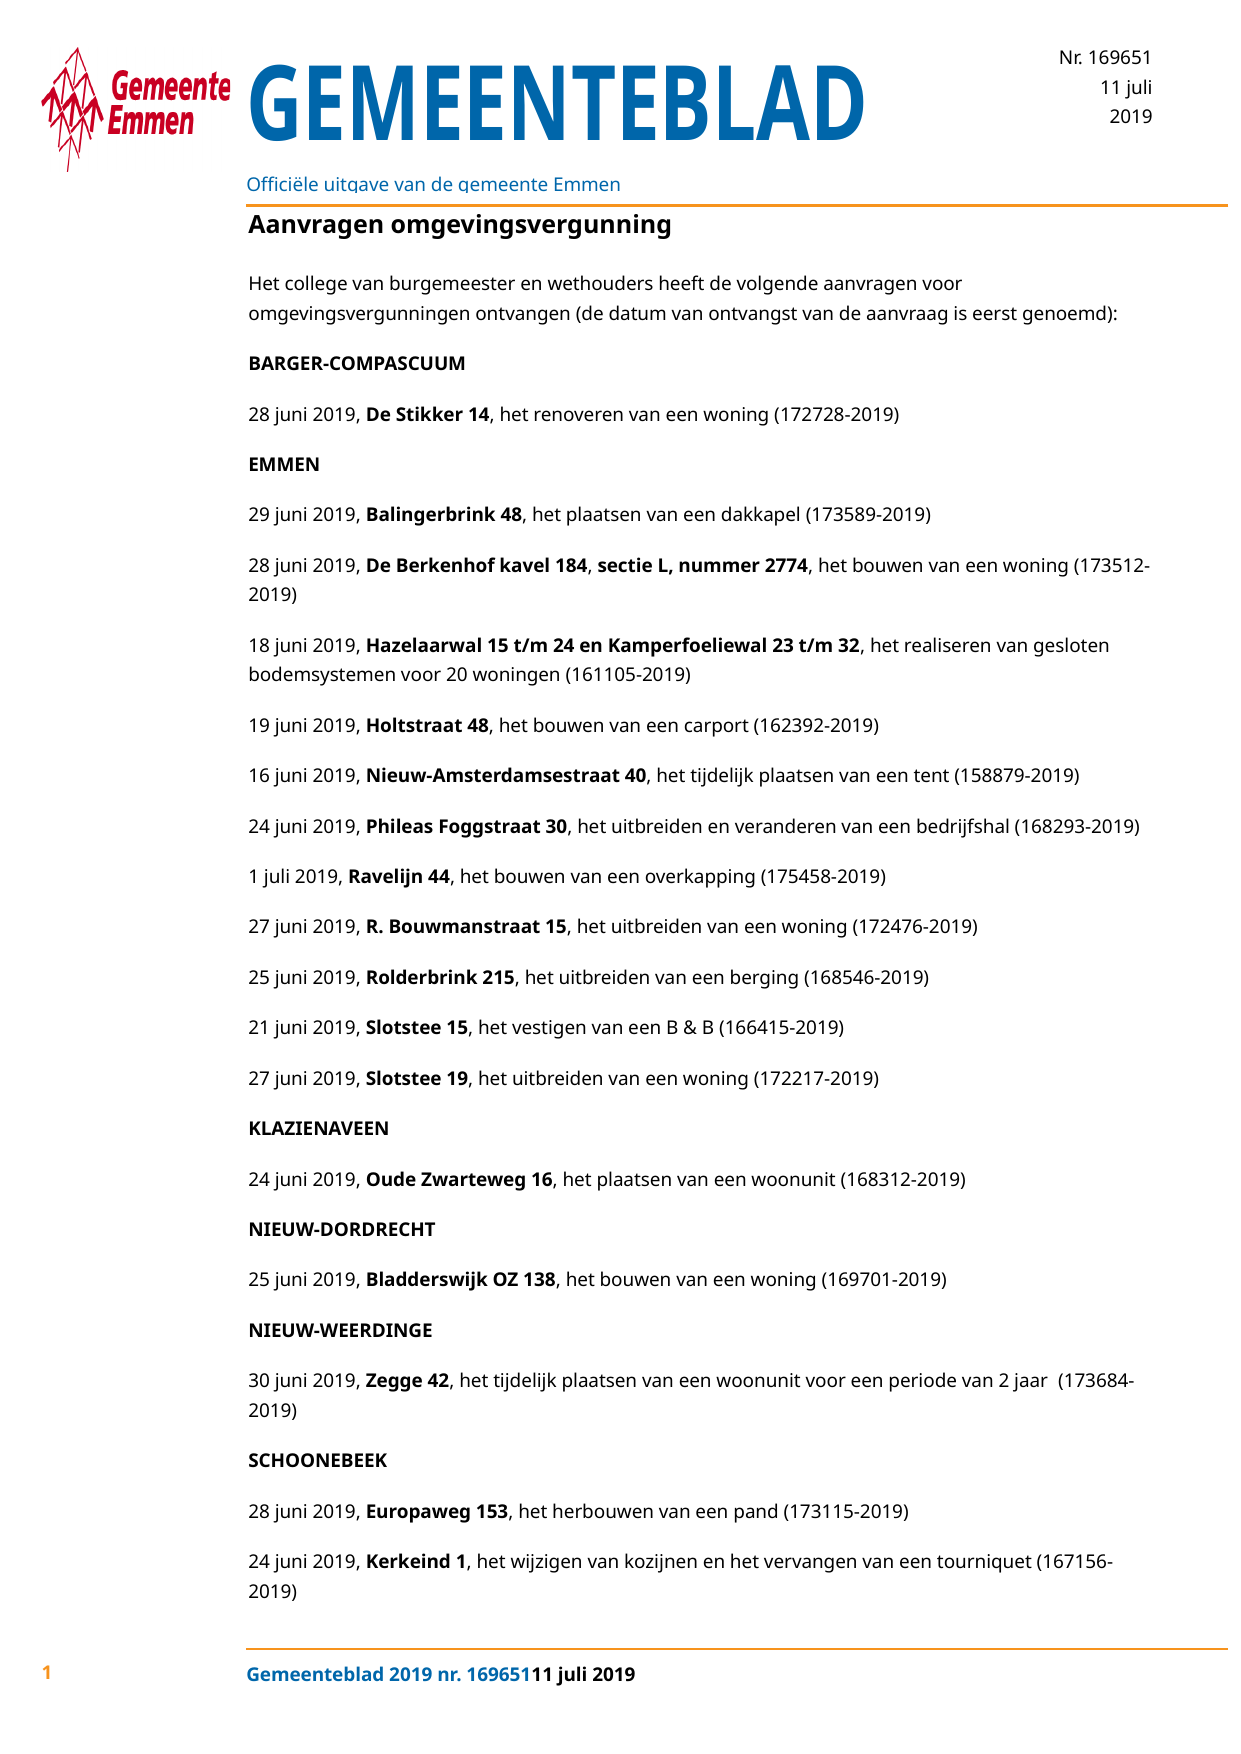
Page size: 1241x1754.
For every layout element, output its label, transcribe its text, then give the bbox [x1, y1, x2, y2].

text 24 juni 2019, Kerkeind 1, het wijzigen van kozijnen en het vervangen van een tourniquet (167156-2019) [248, 1548, 1152, 1603]
text 1 juli 2019, Ravelijn 44, het bouwen van een overkapping (175458-2019) [248, 863, 1152, 889]
text NIEUW-DORDRECHT [248, 1216, 1152, 1242]
text EMMEN [248, 451, 1152, 477]
text 28 juni 2019, De Berkenhof kavel 184, sectie L, nummer 2774, het bouwen van een woning (173512-2019) [248, 552, 1152, 607]
text 19 juni 2019, Holtstraat 48, het bouwen van een carport (162392-2019) [248, 712, 1152, 738]
text 28 juni 2019, Europaweg 153, het herbouwen van een pand (173115-2019) [248, 1498, 1152, 1523]
text 25 juni 2019, Bladderswijk OZ 138, het bouwen van een woning (169701-2019) [248, 1267, 1152, 1292]
text 29 juni 2019, Balingerbrink 48, het plaatsen van een dakkapel (173589-2019) [248, 502, 1152, 527]
text Aanvragen omgevingsvergunning [248, 207, 1152, 241]
text NIEUW-WEERDINGE [248, 1317, 1152, 1343]
text 27 juni 2019, R. Bouwmanstraat 15, het uitbreiden van een woning (172476-2019) [248, 914, 1152, 939]
text 24 juni 2019, Phileas Foggstraat 30, het uitbreiden en veranderen van een bedrijfshal (168293-2019) [248, 813, 1152, 838]
text 30 juni 2019, Zegge 42, het tijdelijk plaatsen van een woonunit voor een periode van 2 jaar (173684-2019) [248, 1367, 1152, 1423]
picture [41, 47, 231, 172]
text 25 juni 2019, Rolderbrink 215, het uitbreiden van een berging (168546-2019) [248, 964, 1152, 990]
text KLAZIENAVEEN [248, 1115, 1152, 1141]
text 18 juni 2019, Hazelaarwal 15 t/m 24 en Kamperfoeliewal 23 t/m 32, het realiseren van gesloten bodemsystemen voor 20 woningen (161105-2019) [248, 632, 1152, 687]
text 16 juni 2019, Nieuw-Amsterdamsestraat 40, het tijdelijk plaatsen van een tent (158879-2019) [248, 762, 1152, 788]
text 21 juni 2019, Slotstee 15, het vestigen van een B & B (166415-2019) [248, 1014, 1152, 1040]
text Het college van burgemeester en wethouders heeft de volgende aanvragen voor omgevingsvergunningen ontvangen (de datum van ontvangst van de aanvraag is eerst genoemd): [248, 270, 1152, 326]
text SCHOONEBEEK [248, 1447, 1152, 1473]
text BARGER-COMPASCUUM [248, 350, 1152, 376]
text 24 juni 2019, Oude Zwarteweg 16, het plaatsen van een woonunit (168312-2019) [248, 1166, 1152, 1191]
text 28 juni 2019, De Stikker 14, het renoveren van een woning (172728-2019) [248, 401, 1152, 426]
text 27 juni 2019, Slotstee 19, het uitbreiden van een woning (172217-2019) [248, 1065, 1152, 1091]
